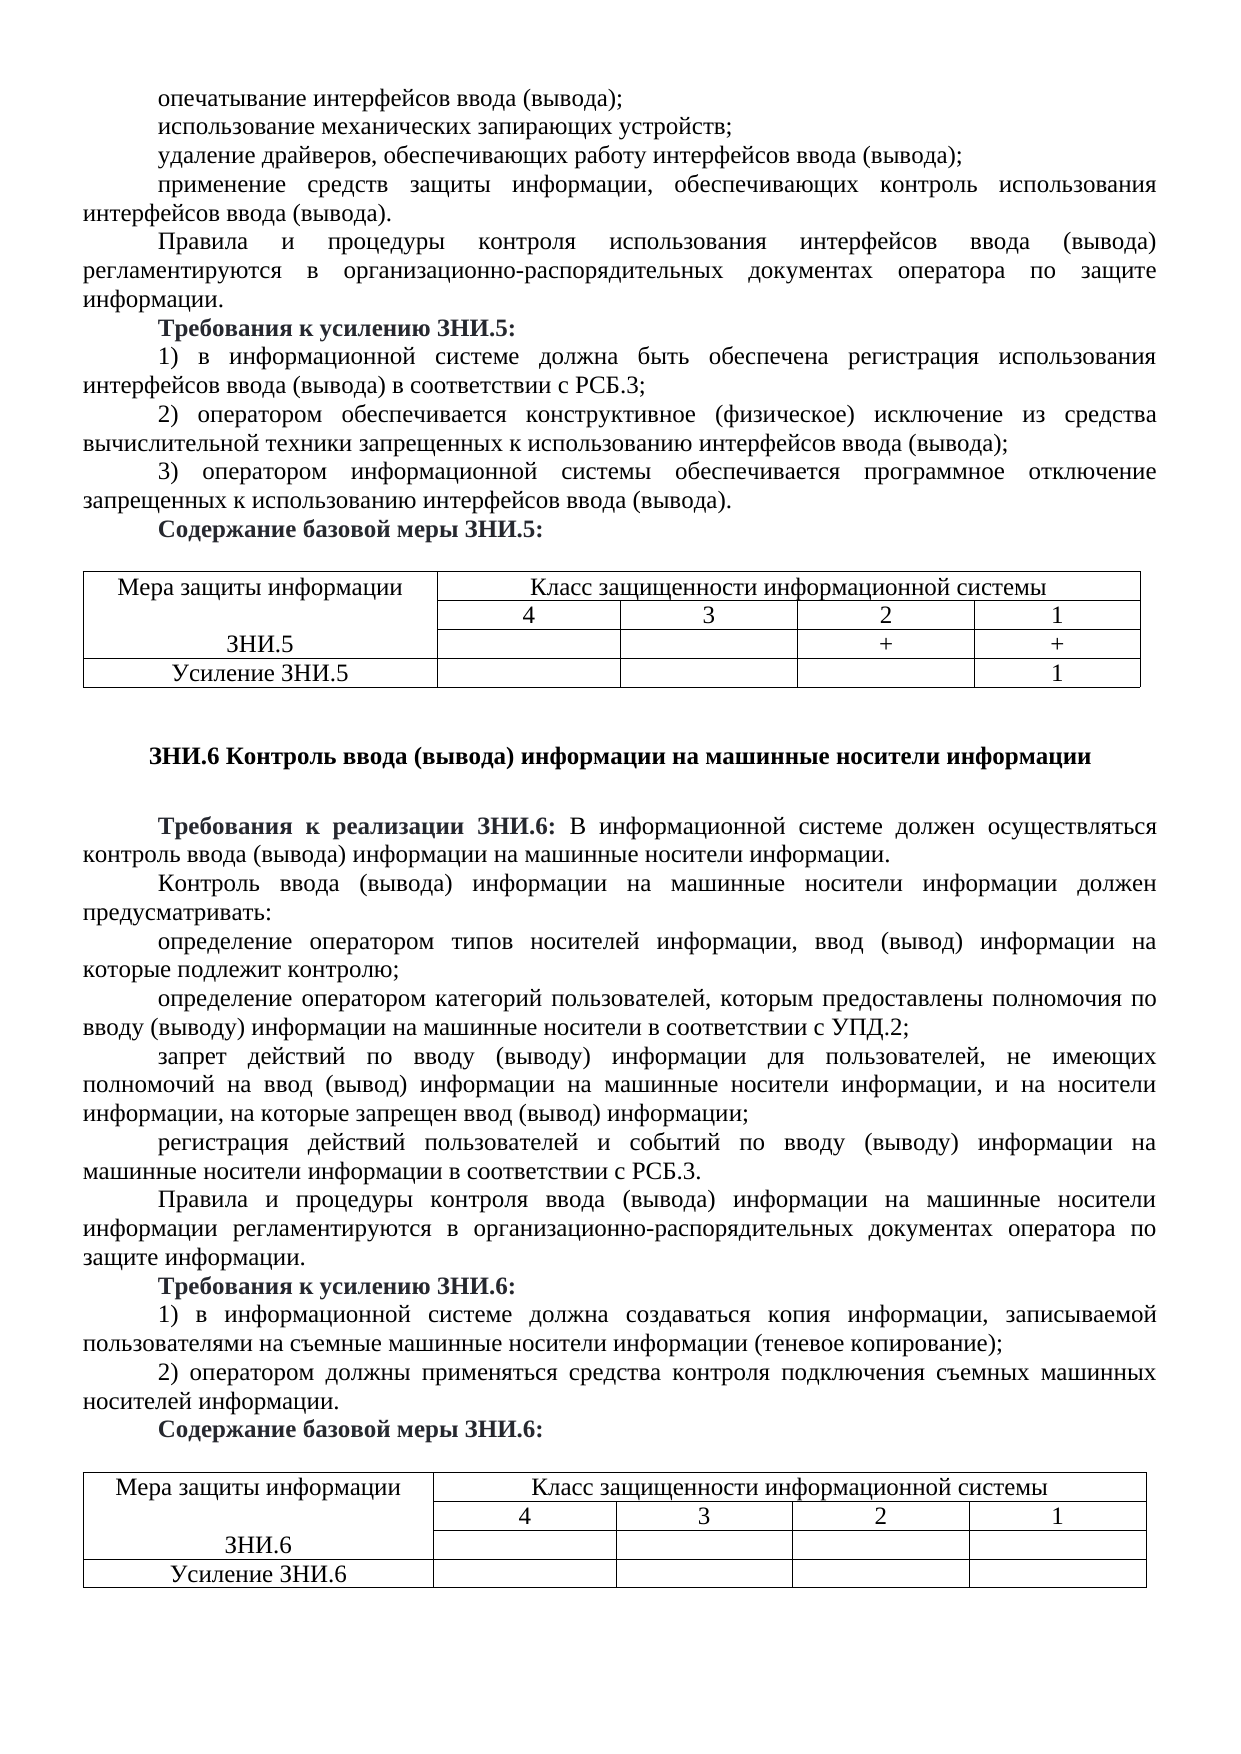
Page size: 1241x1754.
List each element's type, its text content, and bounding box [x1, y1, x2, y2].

table_cell 4 [434, 1502, 616, 1530]
table_cell [438, 659, 620, 687]
subtitle ЗНИ.6 Контроль ввода (вывода) информации на машинные носители информации [83, 741, 1157, 769]
text 3) оператором информационной системы обеспечивается программное отключение запрещенных к использованию интерфейсов ввода (вывода). [83, 456, 1157, 514]
text регистрация действий пользователей и событий по вводу (выводу) информации на машинные носители информации в соответствии с РСБ.3. [83, 1127, 1157, 1184]
table_cell + [975, 630, 1140, 658]
table_header Мера защиты информации [84, 572, 437, 629]
table_cell 1 [970, 1502, 1146, 1530]
table_header Класс защищенности информационной системы [438, 572, 1140, 600]
table_cell 1 [975, 659, 1140, 687]
text определение оператором категорий пользователей, которым предоставлены полномочия по вводу (выводу) информации на машинные носители в соответствии с УПД.2; [83, 983, 1157, 1041]
table_cell [970, 1531, 1146, 1559]
text 2) оператором обеспечивается конструктивное (физическое) исключение из средства вычислительной техники запрещенных к использованию интерфейсов ввода (вывода); [83, 399, 1157, 456]
text 1) в информационной системе должна создаваться копия информации, записываемой пользователями на съемные машинные носители информации (теневое копирование); [83, 1299, 1157, 1357]
table_header Мера защиты информации [84, 1473, 433, 1530]
table_cell Усиление ЗНИ.5 [84, 659, 437, 687]
text использование механических запирающих устройств; [83, 111, 1157, 140]
table_cell [970, 1560, 1146, 1587]
text Контроль ввода (вывода) информации на машинные носители информации должен предусматривать: [83, 868, 1157, 926]
table_cell [434, 1560, 616, 1587]
table_cell [793, 1531, 969, 1559]
table_cell ЗНИ.5 [84, 629, 437, 658]
table_cell [438, 630, 620, 658]
table_cell [621, 659, 797, 687]
table_cell 2 [798, 601, 974, 629]
text Содержание базовой меры ЗНИ.6: [83, 1414, 1157, 1443]
table_cell ЗНИ.6 [84, 1530, 433, 1559]
table_cell [617, 1531, 792, 1559]
table_cell Усиление ЗНИ.6 [84, 1560, 433, 1587]
text удаление драйверов, обеспечивающих работу интерфейсов ввода (вывода); [83, 140, 1157, 169]
text Правила и процедуры контроля ввода (вывода) информации на машинные носители информации регламентируются в организационно-распорядительных документах оператора по защите информации. [83, 1184, 1157, 1271]
table_cell 4 [438, 601, 620, 629]
table_header Класс защищенности информационной системы [434, 1473, 1146, 1501]
text Содержание базовой меры ЗНИ.5: [83, 514, 1157, 543]
text 2) оператором должны применяться средства контроля подключения съемных машинных носителей информации. [83, 1357, 1157, 1414]
table_cell [793, 1560, 969, 1587]
table_cell + [798, 630, 974, 658]
text запрет действий по вводу (выводу) информации для пользователей, не имеющих полномочий на ввод (вывод) информации на машинные носители информации, и на носители информации, на которые запрещен ввод (вывод) информации; [83, 1041, 1157, 1127]
table_cell 3 [621, 601, 797, 629]
text Требования к усилению ЗНИ.5: [83, 313, 1157, 341]
text Требования к реализации ЗНИ.6: В информационной системе должен осуществляться контроль ввода (вывода) информации на машинные носители информации. [83, 811, 1157, 868]
table_cell [621, 630, 797, 658]
table_cell [434, 1531, 616, 1559]
table_cell [798, 659, 974, 687]
table_cell 1 [975, 601, 1140, 629]
text опечатывание интерфейсов ввода (вывода); [83, 83, 1157, 111]
text применение средств защиты информации, обеспечивающих контроль использования интерфейсов ввода (вывода). [83, 169, 1157, 226]
table_cell 3 [617, 1502, 792, 1530]
text Требования к усилению ЗНИ.6: [83, 1271, 1157, 1299]
table_cell [617, 1560, 792, 1587]
text 1) в информационной системе должна быть обеспечена регистрация использования интерфейсов ввода (вывода) в соответствии с РСБ.3; [83, 341, 1157, 399]
table_cell 2 [793, 1502, 969, 1530]
text определение оператором типов носителей информации, ввод (вывод) информации на которые подлежит контролю; [83, 926, 1157, 983]
text Правила и процедуры контроля использования интерфейсов ввода (вывода) регламентируются в организационно-распорядительных документах оператора по защите информации. [83, 226, 1157, 313]
